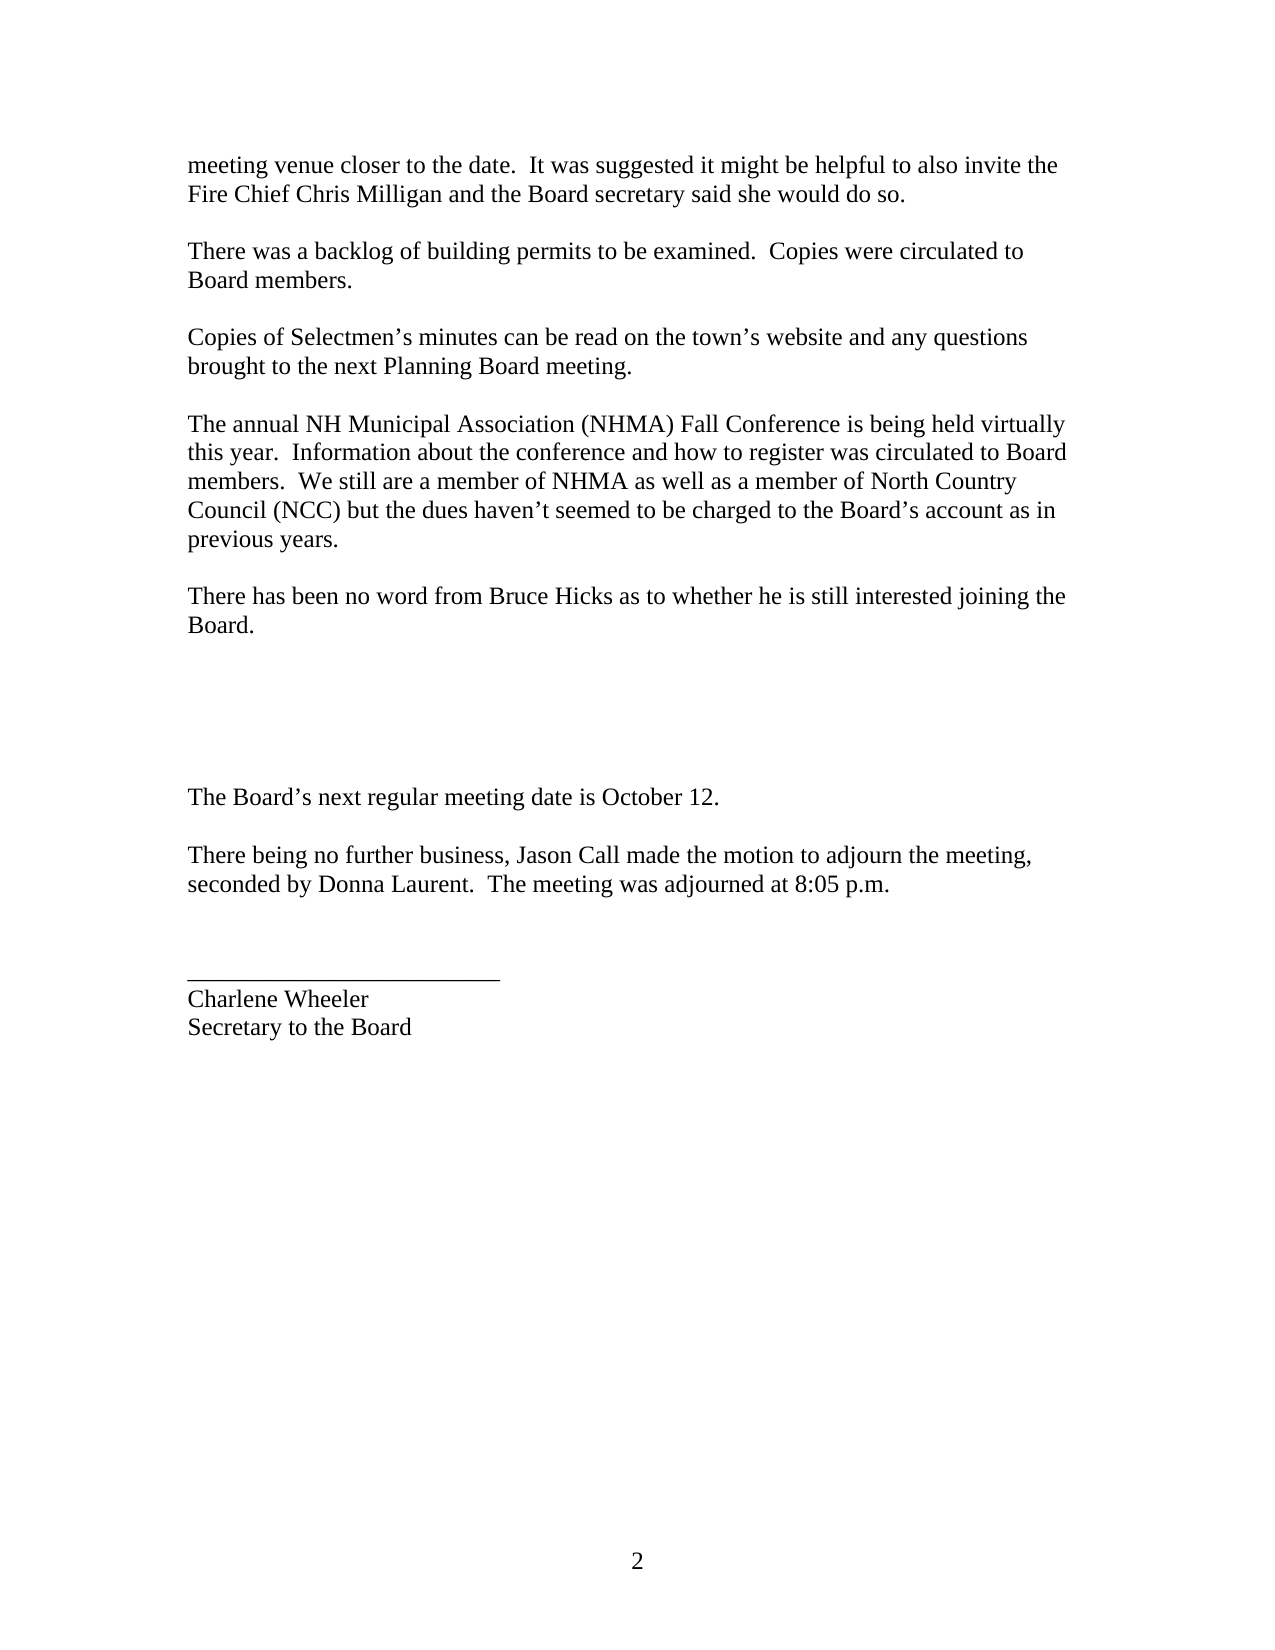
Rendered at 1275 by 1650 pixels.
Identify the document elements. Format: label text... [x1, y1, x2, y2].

text Charlene Wheeler [187, 984, 1087, 1012]
text _________________________ [187, 955, 1087, 984]
text There being no further business, Jason Call made the motion to adjourn the meeting, seconded by Donna Laurent. The meeting was adjourned at 8:05 p.m. [187, 840, 1087, 897]
text There has been no word from Bruce Hicks as to whether he is still interested joining the Board. [187, 581, 1087, 639]
text Copies of Selectmen’s minutes can be read on the town’s website and any questions brought to the next Planning Board meeting. [187, 322, 1087, 380]
text meeting venue closer to the date. It was suggested it might be helpful to also invite the Fire Chief Chris Milligan and the Board secretary said she would do so. [187, 150, 1087, 207]
text The annual NH Municipal Association (NHMA) Fall Conference is being held virtually this year. Information about the conference and how to register was circulated to Board members. We still are a member of NHMA as well as a member of North Country Council (NCC) but the dues haven’t seemed to be charged to the Board’s account as in previous years. [187, 409, 1087, 552]
text There was a backlog of building permits to be examined. Copies were circulated to Board members. [187, 236, 1087, 294]
text The Board’s next regular meeting date is October 12. [187, 782, 1087, 811]
text Secretary to the Board [187, 1012, 1087, 1041]
